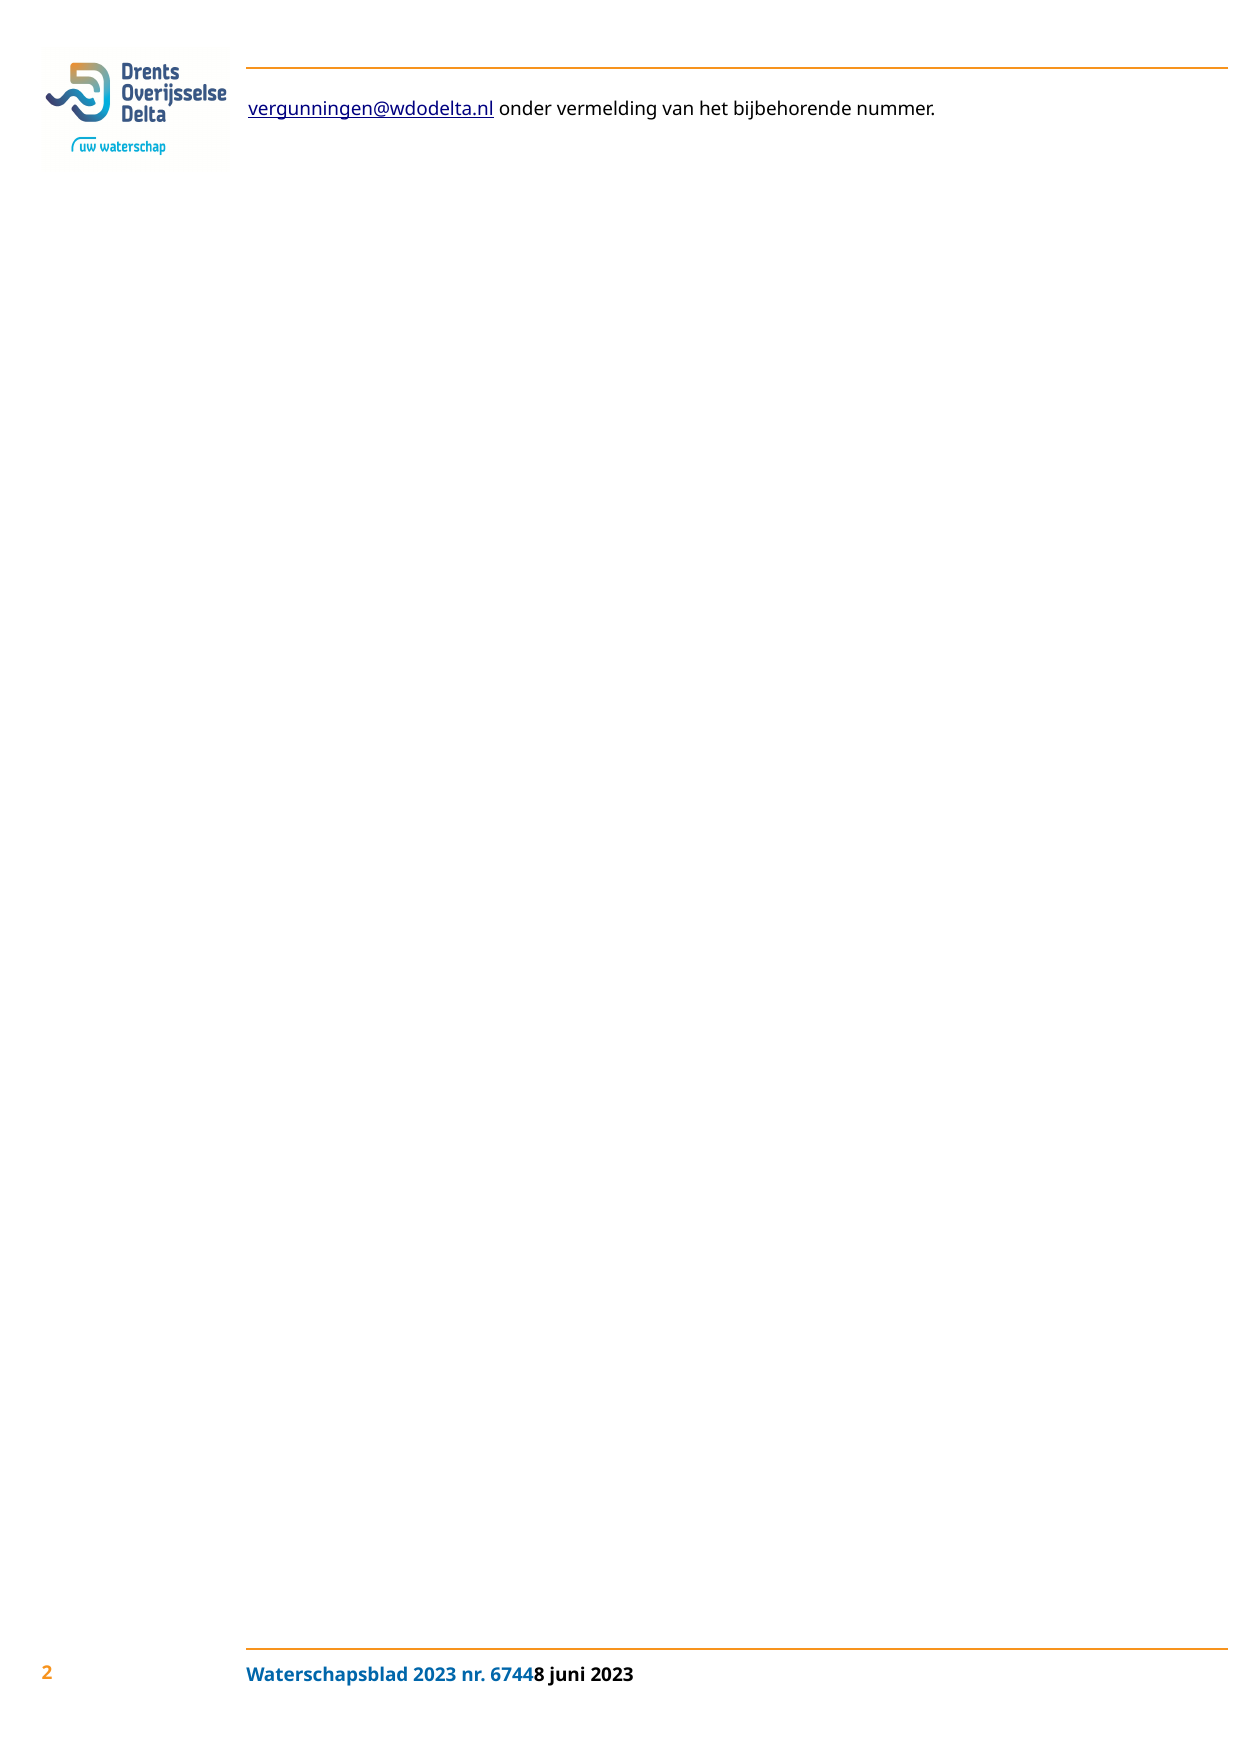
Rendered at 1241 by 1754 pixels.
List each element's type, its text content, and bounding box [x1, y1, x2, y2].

picture [41, 47, 231, 172]
text vergunningen@wdodelta.nl onder vermelding van het bijbehorende nummer. [248, 95, 1152, 121]
